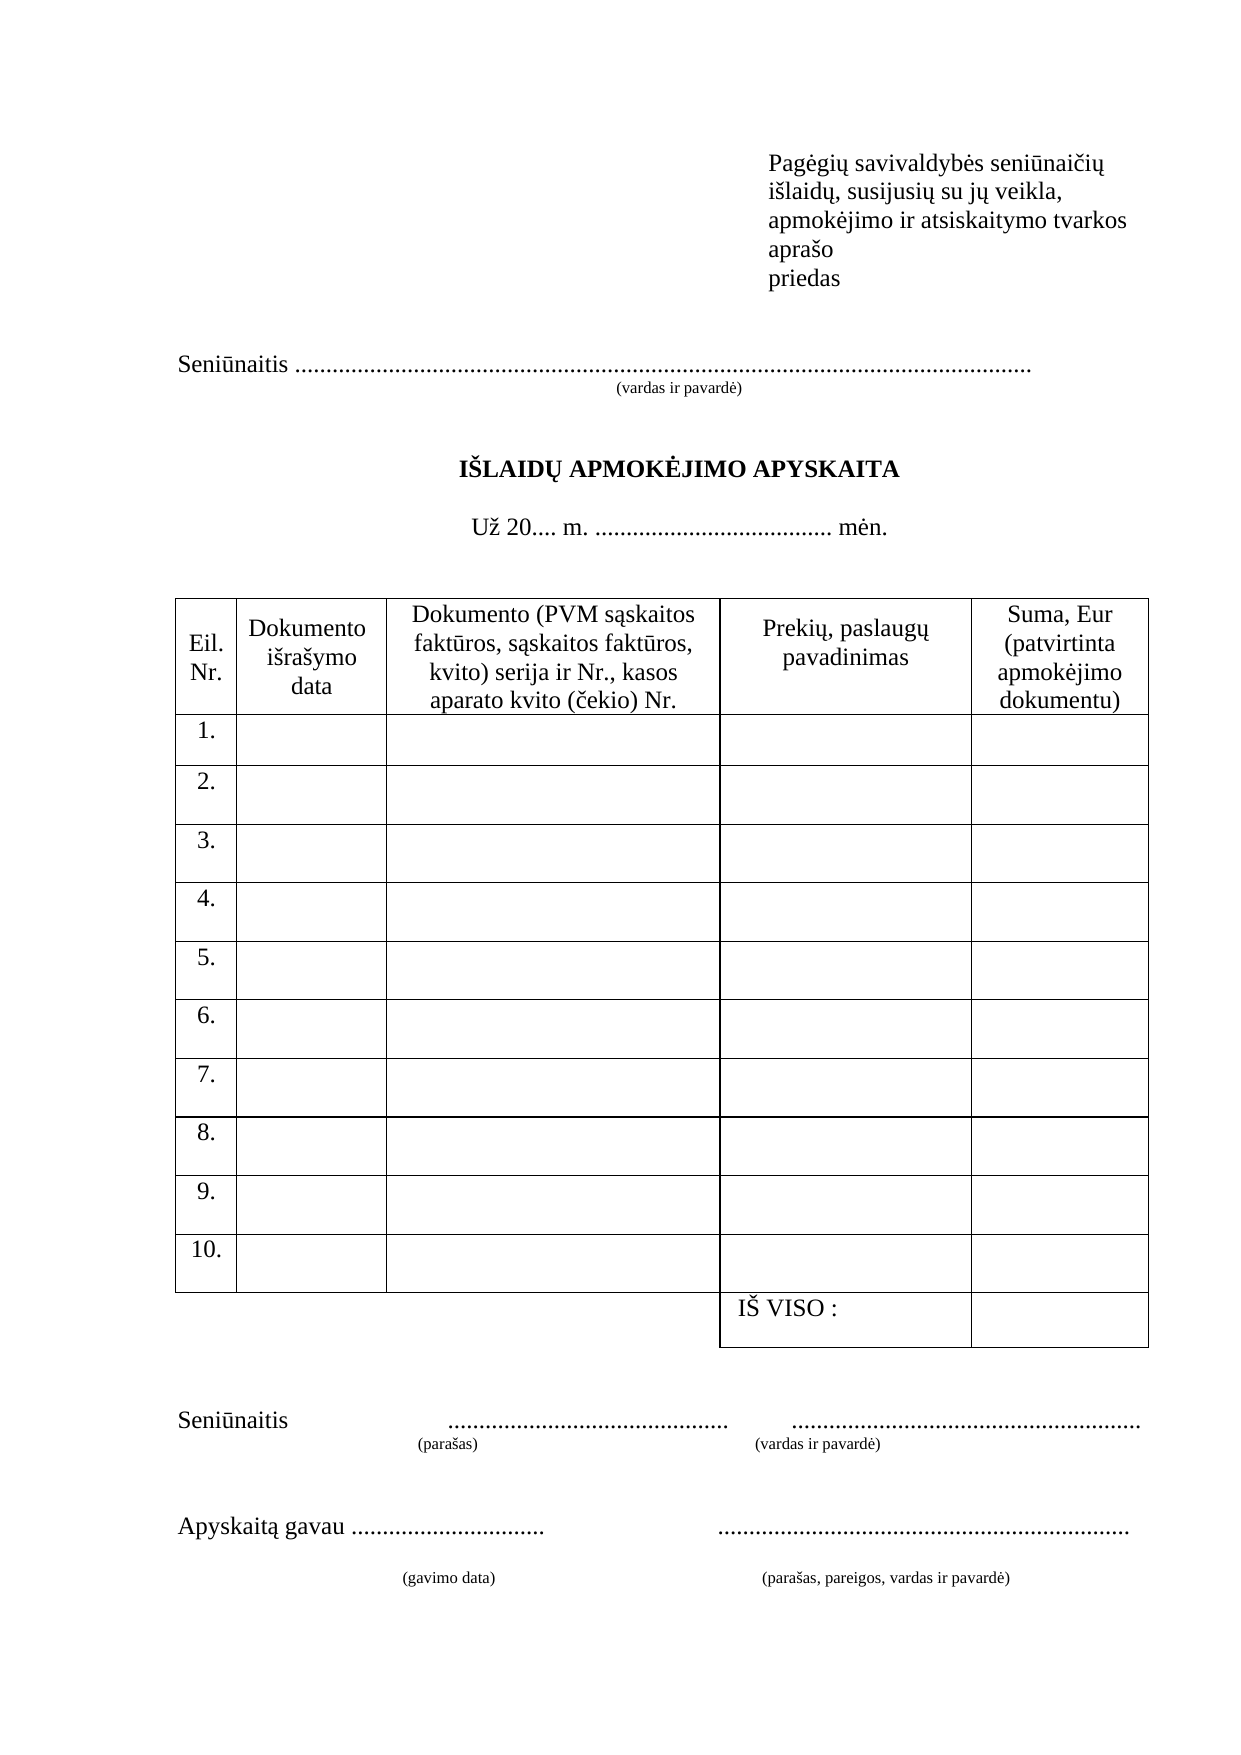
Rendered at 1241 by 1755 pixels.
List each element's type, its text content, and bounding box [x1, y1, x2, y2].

text priedas [768, 263, 1181, 291]
table_cell [721, 715, 971, 765]
table_cell 1. [176, 715, 236, 765]
table_cell [237, 1176, 386, 1233]
table_cell [387, 1176, 719, 1233]
table_cell [387, 766, 719, 824]
table_cell [972, 1000, 1148, 1058]
table_cell [237, 1118, 386, 1175]
text Seniūnaitis ...................................................................................................................... [177, 349, 1181, 378]
table_cell 10. [176, 1235, 236, 1292]
table_cell 9. [176, 1176, 236, 1233]
table_cell 2. [176, 766, 236, 824]
table_cell [972, 1118, 1148, 1175]
table_cell [972, 1176, 1148, 1233]
table_cell [721, 1176, 971, 1233]
table_cell [237, 825, 386, 882]
table_cell [972, 715, 1148, 765]
table_cell [972, 766, 1148, 824]
table_cell [721, 1118, 971, 1175]
table_cell [387, 883, 719, 941]
table_cell [387, 1000, 719, 1058]
table_cell [972, 1235, 1148, 1292]
table_header Eil. Nr. [176, 599, 236, 714]
table_cell [972, 1293, 1148, 1347]
table_cell [721, 1000, 971, 1058]
text Apyskaitą gavau ............................... .................................................................. [177, 1511, 1181, 1568]
text IŠLAIDŲ APMOKĖJIMO APYSKAITA [177, 454, 1181, 483]
table_cell 4. [176, 883, 236, 941]
table_cell [387, 715, 719, 765]
table_cell [972, 942, 1148, 999]
table_cell [387, 825, 719, 882]
table_cell [721, 1059, 971, 1116]
text (parašas) (vardas ir pavardė) [177, 1434, 1181, 1453]
table_cell [972, 883, 1148, 941]
table_cell [972, 825, 1148, 882]
table_cell [721, 942, 971, 999]
table_cell [721, 883, 971, 941]
table_cell [237, 715, 386, 765]
table_cell 8. [176, 1118, 236, 1175]
table_cell [176, 1293, 719, 1347]
table_cell [237, 883, 386, 941]
table_cell [972, 1059, 1148, 1116]
table_cell 3. [176, 825, 236, 882]
table_cell [237, 1000, 386, 1058]
table_cell [387, 1235, 719, 1292]
text Seniūnaitis ............................................. ........................................................ [177, 1405, 1181, 1434]
table_header Dokumento išrašymo data [237, 599, 386, 714]
table_cell [721, 1235, 971, 1292]
table_cell [237, 766, 386, 824]
table_cell 7. [176, 1059, 236, 1116]
table_cell [237, 1235, 386, 1292]
text Už 20.... m. ...................................... mėn. [177, 512, 1181, 541]
table_header Prekių, paslaugų pavadinimas [721, 599, 971, 714]
table_cell [387, 942, 719, 999]
table_cell [721, 825, 971, 882]
text (gavimo data) (parašas, pareigos, vardas ir pavardė) [327, 1568, 1181, 1587]
table_cell 6. [176, 1000, 236, 1058]
table_header Dokumento (PVM sąskaitos faktūros, sąskaitos faktūros, kvito) serija ir Nr., kasos aparato kvito (čekio) Nr. [387, 599, 719, 714]
table_header Suma, Eur (patvirtinta apmokėjimo dokumentu) [972, 599, 1148, 714]
table_cell [237, 942, 386, 999]
table_cell [387, 1118, 719, 1175]
table_cell IŠ VISO : [721, 1293, 971, 1347]
table_cell 5. [176, 942, 236, 999]
table_cell [387, 1059, 719, 1116]
table_cell [237, 1059, 386, 1116]
text (vardas ir pavardė) [177, 378, 1181, 397]
table_cell [721, 766, 971, 824]
text Pagėgių savivaldybės seniūnaičių išlaidų, susijusių su jų veikla, apmokėjimo ir atsiskaitymo tvarkos aprašo [768, 148, 1181, 263]
